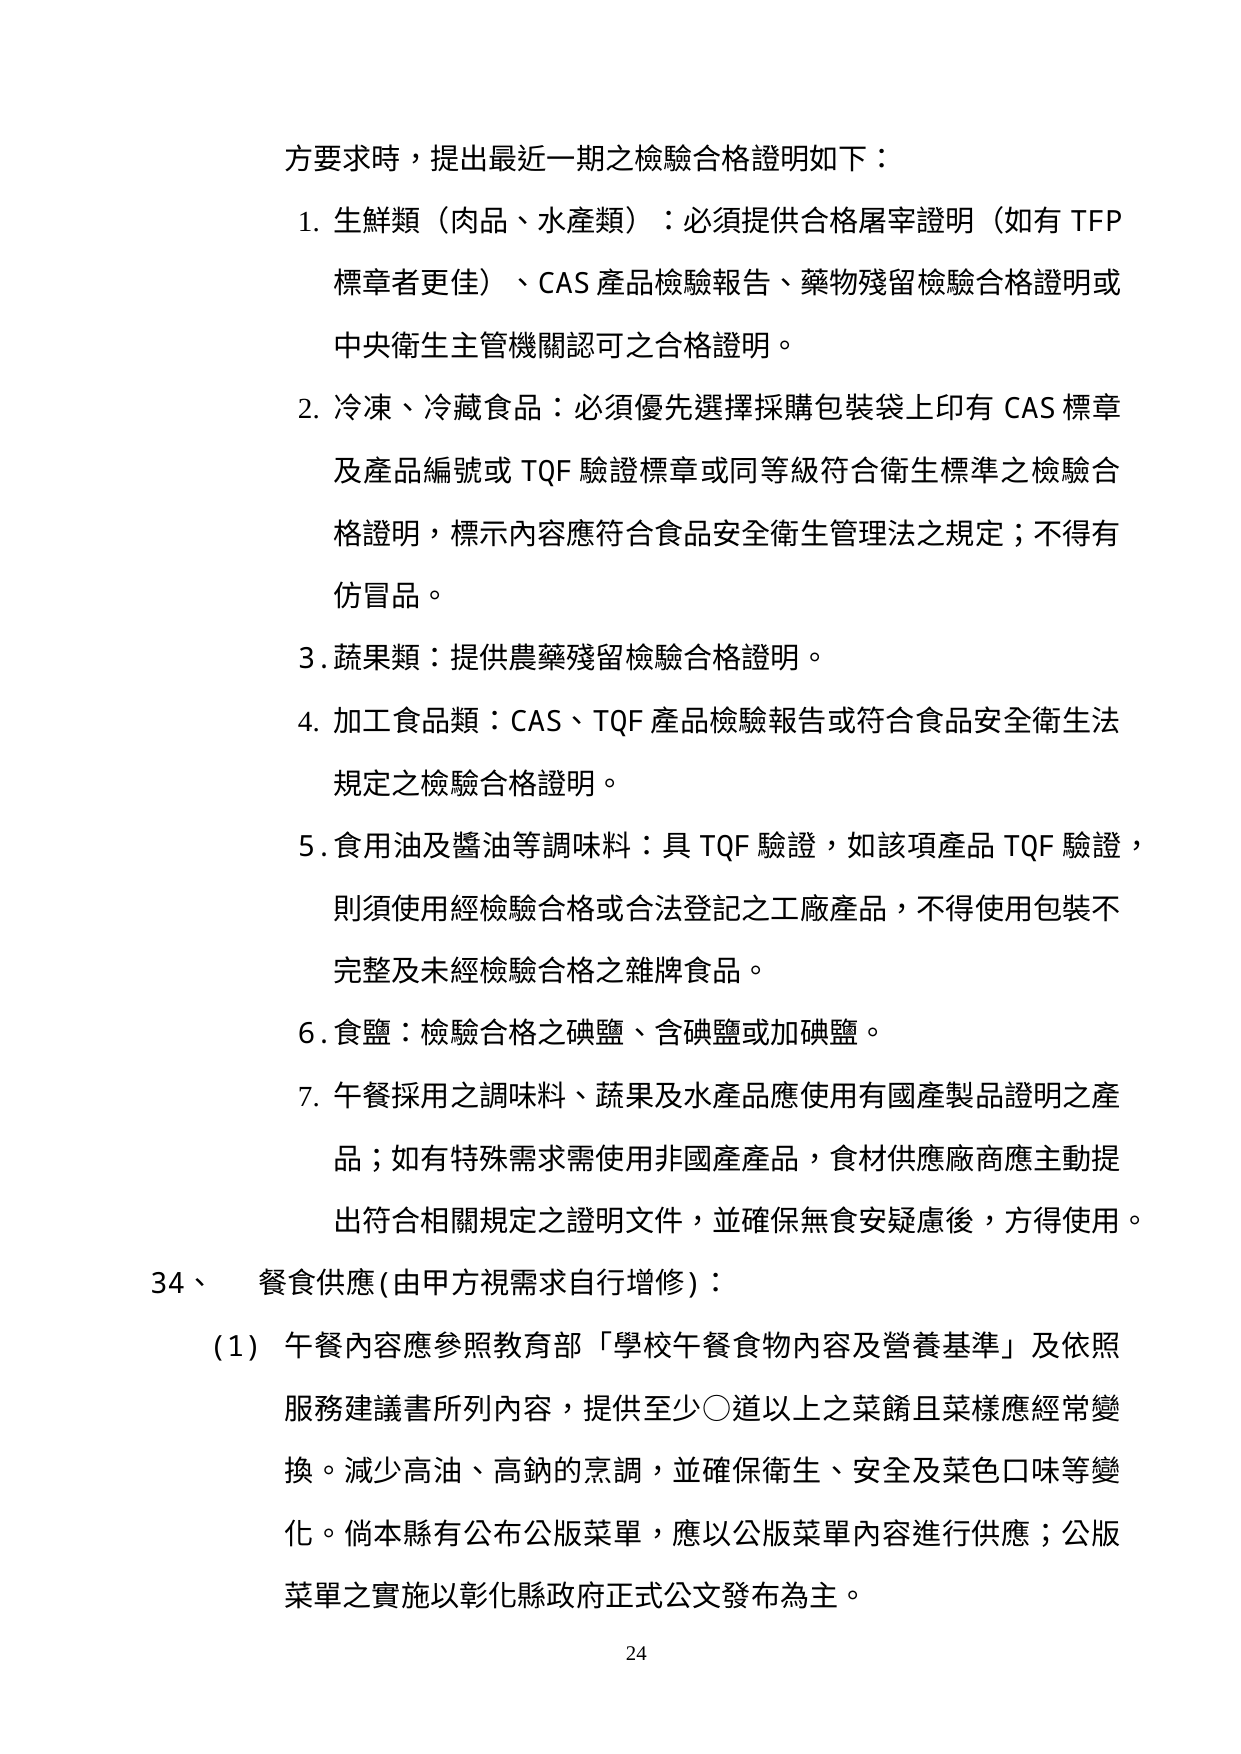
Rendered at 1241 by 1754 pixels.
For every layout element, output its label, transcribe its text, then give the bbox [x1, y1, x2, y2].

list 方要求時，提出最近一期之檢驗合格證明如下： [209, 115, 1122, 177]
list 蔬果類：提供農藥殘留檢驗合格證明。 [298, 615, 1122, 677]
list 冷凍、冷藏食品：必須優先選擇採購包裝袋上印有CAS標章及產品編號或TQF驗證標章或同等級符合衛生標準之檢驗合格證明，標示內容應符合食品安全衛生管理法之規定；不得有仿冒品。 [298, 365, 1122, 615]
list 午餐內容應參照教育部「學校午餐食物內容及營養基準」及依照服務建議書所列內容，提供至少○道以上之菜餚且菜樣應經常變換。減少高油、高鈉的烹調，並確保衛生、安全及菜色口味等變化。倘本縣有公布公版菜單，應以公版菜單內容進行供應；公版菜單之實施以彰化縣政府正式公文發布為主。 [209, 1302, 1122, 1615]
list 加工食品類：CAS、TQF產品檢驗報告或符合食品安全衛生法規定之檢驗合格證明。 [298, 677, 1122, 802]
list 食用油及醬油等調味料：具TQF驗證，如該項產品TQF驗證，則須使用經檢驗合格或合法登記之工廠產品，不得使用包裝不完整及未經檢驗合格之雜牌食品。 [298, 802, 1122, 990]
list 餐食供應(由甲方視需求自行增修)： [150, 1240, 1122, 1302]
list 午餐採用之調味料、蔬果及水產品應使用有國產製品證明之產品；如有特殊需求需使用非國產產品，食材供應廠商應主動提出符合相關規定之證明文件，並確保無食安疑慮後，方得使用。 [298, 1052, 1122, 1240]
list 生鮮類（肉品、水產類）：必須提供合格屠宰證明（如有TFP標章者更佳）、CAS產品檢驗報告、藥物殘留檢驗合格證明或中央衛生主管機關認可之合格證明。 [298, 177, 1122, 365]
list 食鹽：檢驗合格之碘鹽、含碘鹽或加碘鹽。 [298, 990, 1122, 1052]
